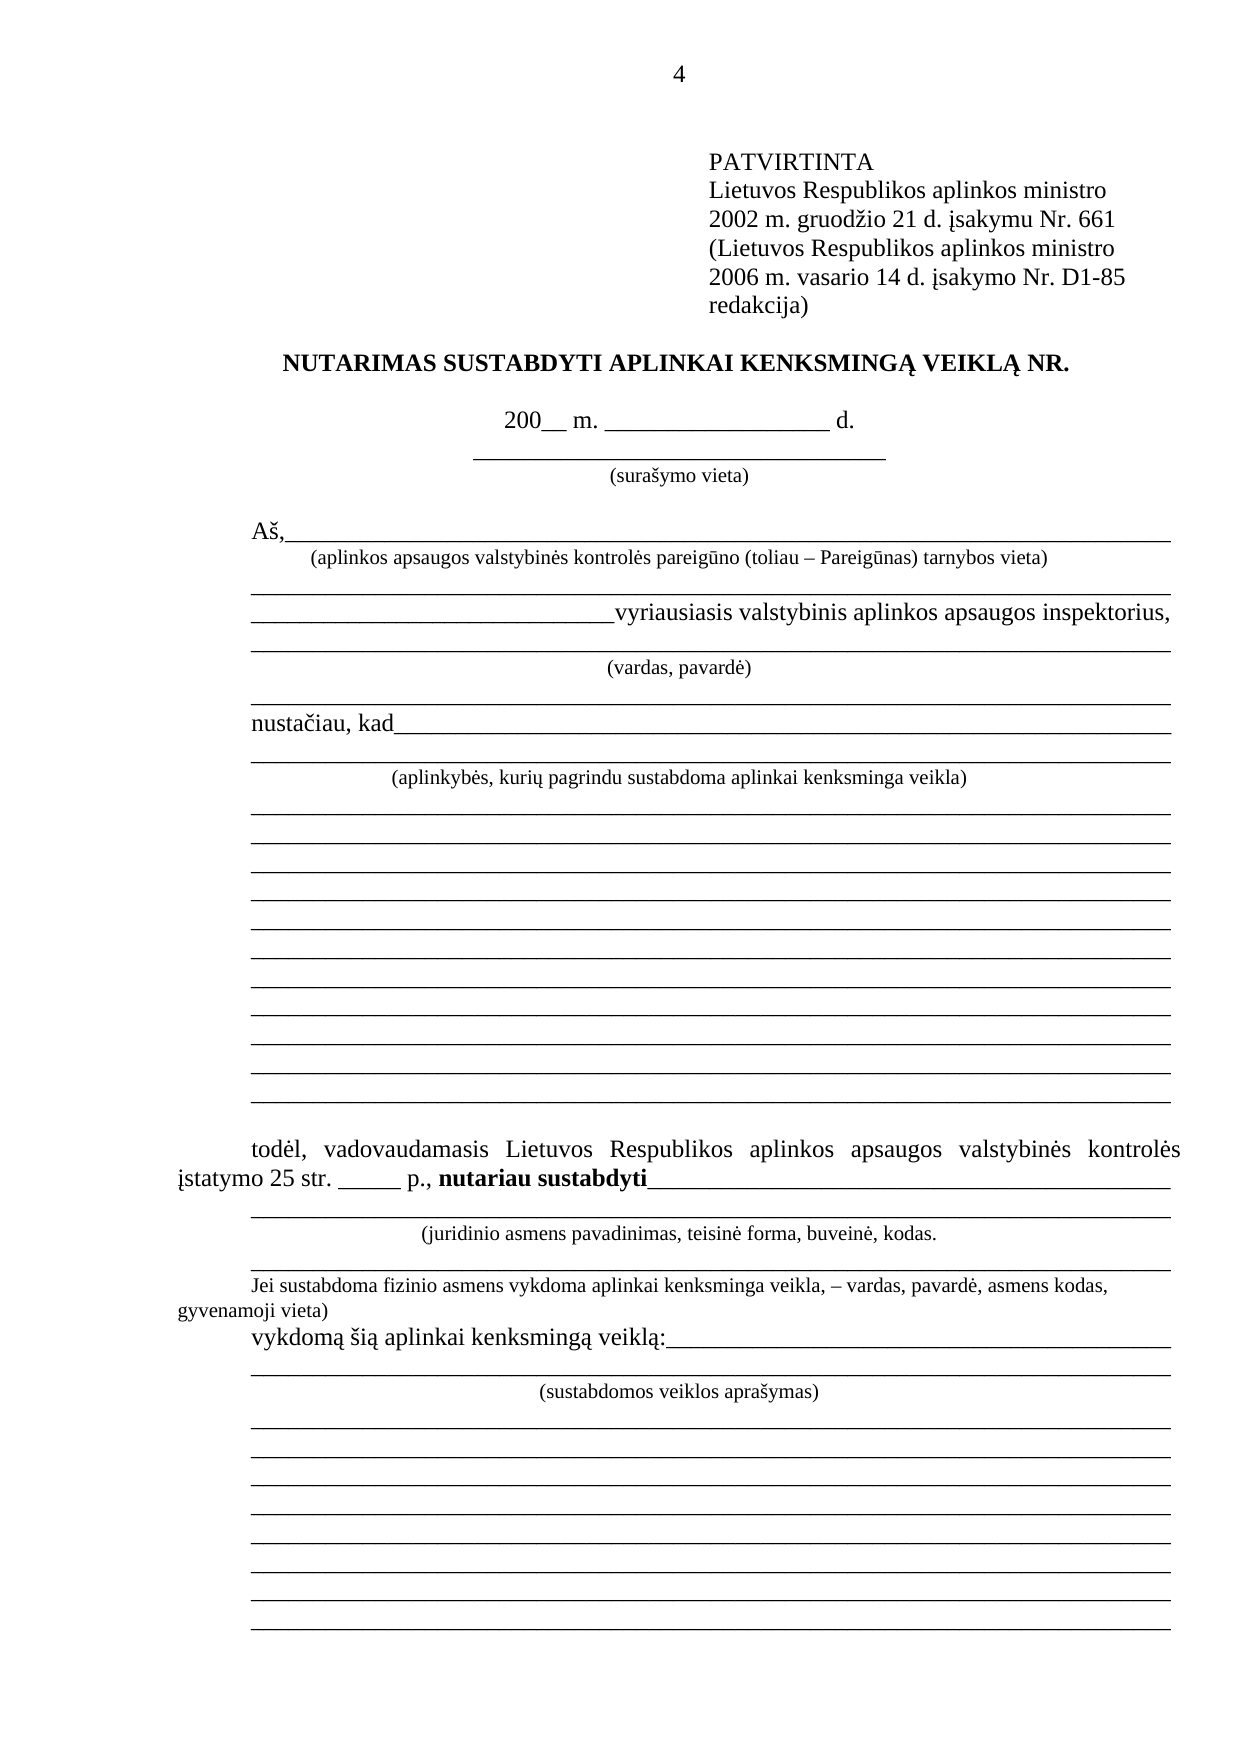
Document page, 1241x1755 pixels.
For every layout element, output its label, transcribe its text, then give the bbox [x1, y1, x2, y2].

text (aplinkybės, kurių pagrindu sustabdoma aplinkai kenksminga veikla) [177, 765, 1181, 789]
text 2006 m. vasario 14 d. įsakymo Nr. D1-85 [177, 262, 1181, 291]
text (surašymo vieta) [177, 463, 1181, 487]
text (Lietuvos Respublikos aplinkos ministro [177, 233, 1181, 262]
text (juridinio asmens pavadinimas, teisinė forma, buveinė, kodas. [177, 1221, 1181, 1245]
text Jei sustabdoma fizinio asmens vykdoma aplinkai kenksminga veikla, – vardas, pavardė, asmens kodas, gyvenamoji vieta) [177, 1273, 1181, 1322]
text (vardas, pavardė) [177, 655, 1181, 679]
text redakcija) [177, 291, 1181, 319]
text Lietuvos Respublikos aplinkos ministro [177, 176, 1181, 204]
text vyriausiasis valstybinis aplinkos apsaugos inspektorius, [177, 597, 1181, 626]
text vykdomą šią aplinkai kenksmingą veiklą: [177, 1322, 1181, 1350]
text 2002 m. gruodžio 21 d. įsakymu Nr. 661 [177, 204, 1181, 233]
text NUTARIMAS SUSTABDYTI APLINKAI KENKSMINGĄ VEIKLĄ NR. [177, 348, 1181, 377]
text (aplinkos apsaugos valstybinės kontrolės pareigūno (toliau – Pareigūnas) tarnybos vieta) [177, 545, 1181, 569]
text _________________________________ [177, 434, 1181, 463]
text nustačiau, kad [177, 708, 1181, 737]
text todėl, vadovaudamasis Lietuvos Respublikos aplinkos apsaugos valstybinės kontrolės įstatymo 25 str. _____ p., nutariau sustabdyti [177, 1134, 1181, 1192]
text Aš, [177, 516, 1181, 545]
text PATVIRTINTA [177, 147, 1181, 176]
text (sustabdomos veiklos aprašymas) [177, 1379, 1181, 1403]
text 200__ m. __________________ d. [177, 406, 1181, 434]
